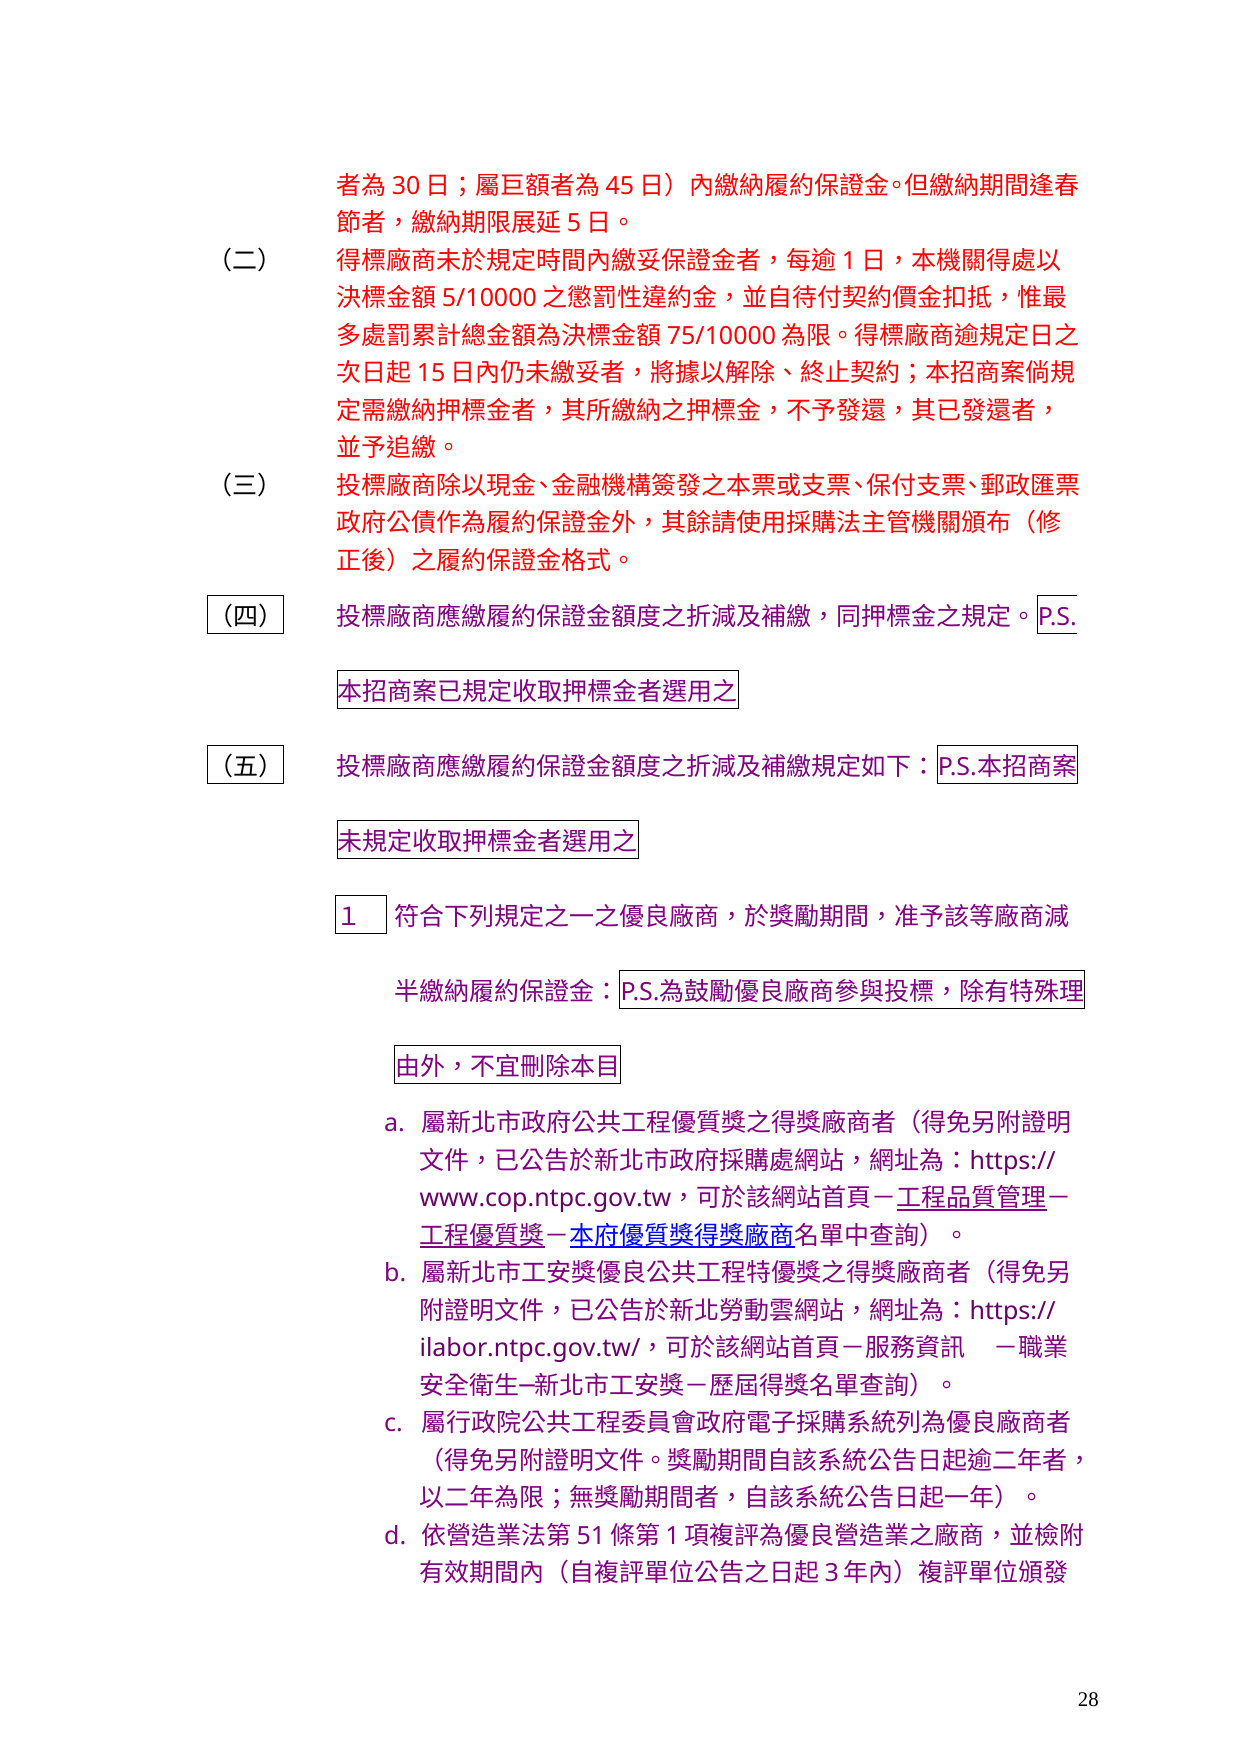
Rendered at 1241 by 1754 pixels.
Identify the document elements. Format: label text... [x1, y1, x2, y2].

subtitle 投標廠商除以現金、金融機構簽發之本票或支票、保付支票、郵政匯票、政府公債作為履約保證金外，其餘請使用採購法主管機關頒布（修正後）之履約保證金格式。 [207, 464, 1079, 577]
subtitle 投標廠商應繳履約保證金額度之折減及補繳規定如下：P.S.本招商案未規定收取押標金者選用之 [207, 727, 1092, 877]
subtitle 得標廠商未於規定時間內繳妥保證金者，每逾1日，本機關得處以決標金額5/10000之懲罰性違約金，並自待付契約價金扣抵，惟最多處罰累計總金額為決標金額75/10000為限。得標廠商逾規定日之次日起15日內仍未繳妥者，將據以解除、終止契約；本招商案倘規定需繳納押標金者，其所繳納之押標金，不予發還，其已發還者，並予追繳。 [207, 239, 1079, 464]
subtitle 符合下列規定之一之優良廠商，於獎勵期間，准予該等廠商減半繳納履約保證金：P.S.為鼓勵優良廠商參與投標，除有特殊理由外，不宜刪除本目 [335, 877, 1092, 1102]
subtitle 投標廠商應繳履約保證金額度之折減及補繳，同押標金之規定。P.S.本招商案已規定收取押標金者選用之 [207, 577, 1092, 727]
subtitle 依營造業法第51條第1項複評為優良營造業之廠商，並檢附有效期間內（自複評單位公告之日起3年內）複評單位頒發 [384, 1514, 1092, 1589]
subtitle 者為30日；屬巨額者為45日）內繳納履約保證金。但繳納期間逢春節者，繳納期限展延5日。 [207, 164, 1079, 239]
subtitle 屬新北市工安獎優良公共工程特優獎之得獎廠商者（得免另附證明文件，已公告於新北勞動雲網站，網址為：https://ilabor.ntpc.gov.tw/，可於該網站首頁－服務資訊 －職業安全衛生­­­─新北市工安獎－歷屆得獎名單查詢）。 [384, 1252, 1092, 1402]
subtitle 屬行政院公共工程委員會政府電子採購系統列為優良廠商者（得免另附證明文件。獎勵期間自該系統公告日起逾二年者，以二年為限；無獎勵期間者，自該系統公告日起一年）。 [384, 1402, 1092, 1514]
subtitle 屬新北市政府公共工程優質獎之得獎廠商者（得免另附證明文件，已公告於新北市政府採購處網站，網址為：https://www.cop.ntpc.gov.tw，可於該網站首頁－工程品質管理－工程優質獎－本府優質獎得獎廠商名單中查詢）。 [384, 1102, 1092, 1252]
